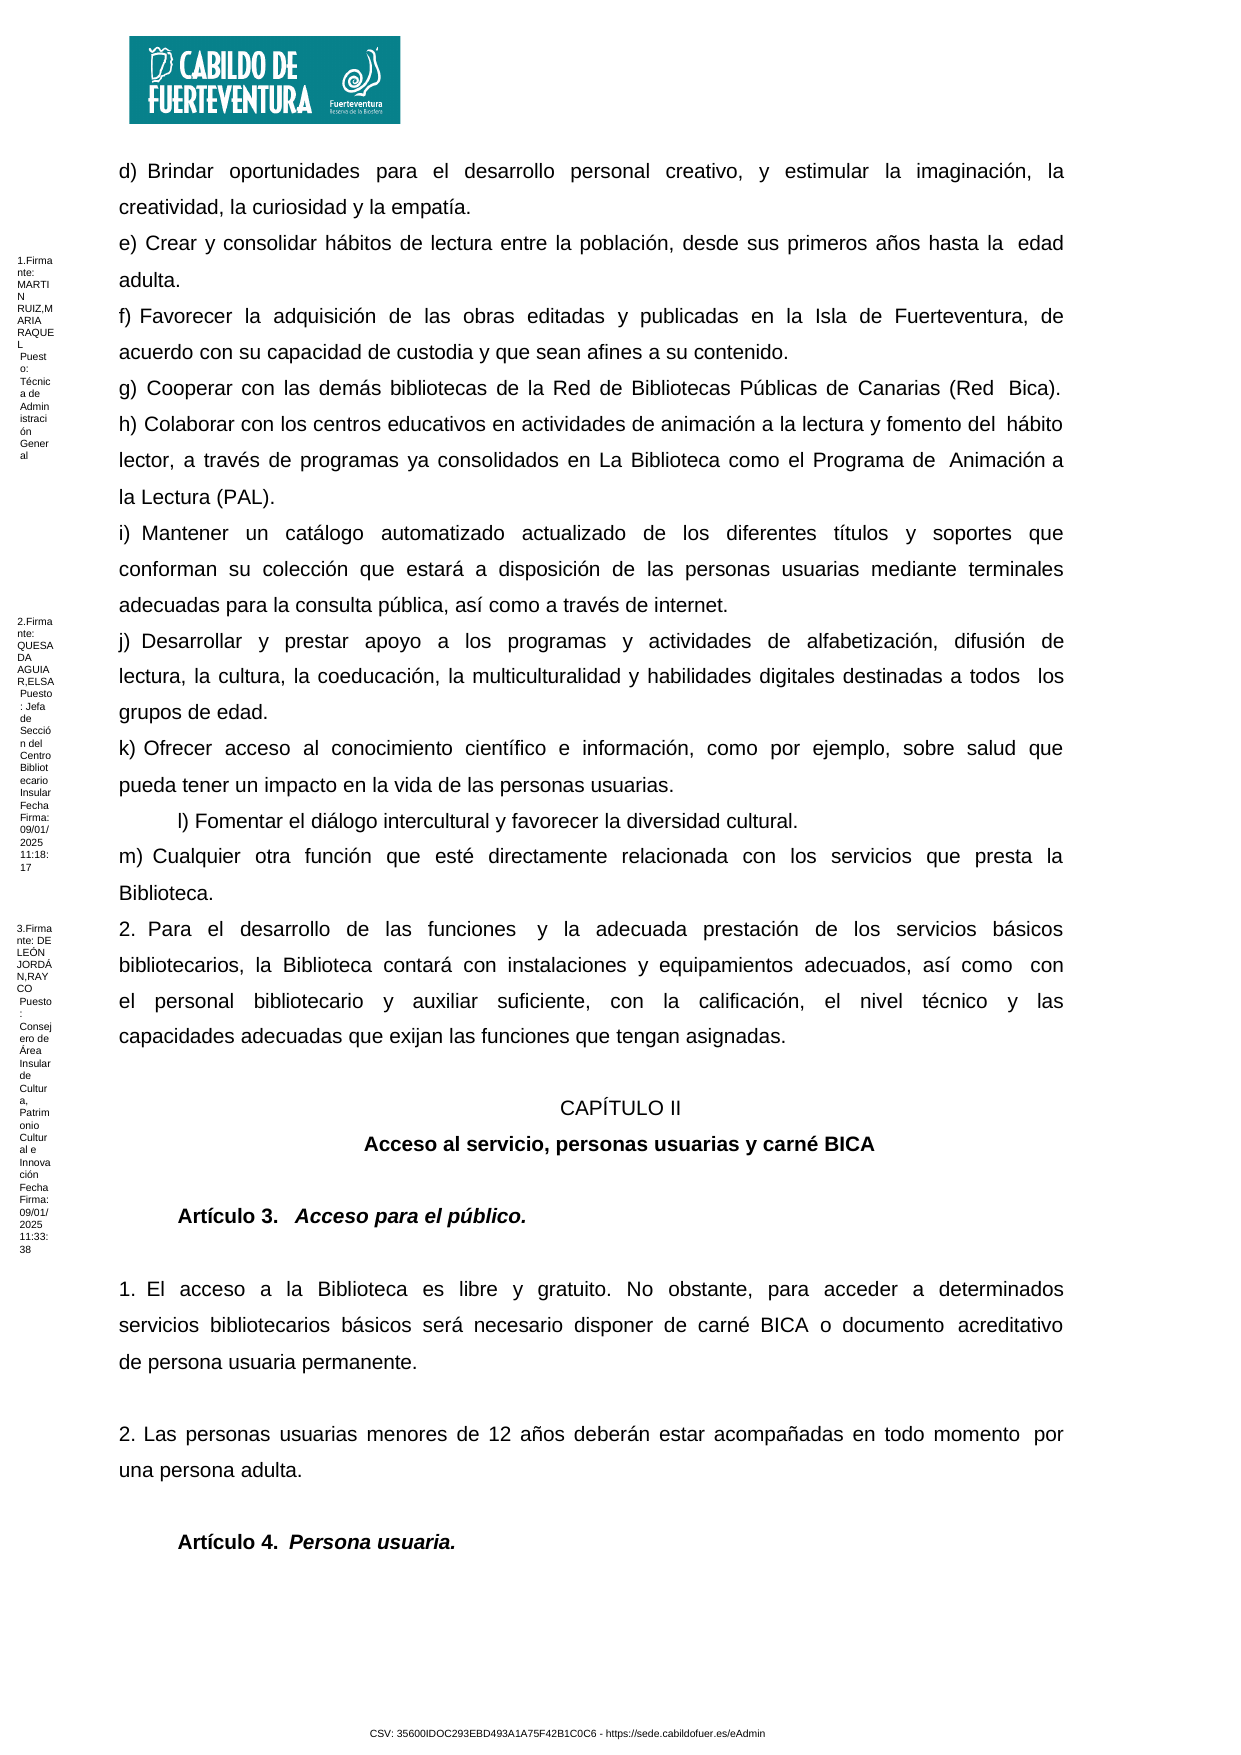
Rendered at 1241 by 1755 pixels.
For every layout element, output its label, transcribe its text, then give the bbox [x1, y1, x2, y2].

list Ofrecer acceso al conocimiento científico e información, como por ejemplo, sobre salud que pueda tener un impacto en la vida de las personas usuarias. [119, 736, 1064, 796]
text Puesto: Jefa de Sección del Centro Bibliotecario Insular Fecha Firma: 09/01/2025 11:18:17 [20, 688, 53, 873]
list Cooperar con las demás bibliotecas de la Red de Bibliotecas Públicas de Canarias (Red Bica). [119, 376, 1064, 400]
text Puesto: Consejero de Área Insular de Cultura, Patrimonio Cultural e Innovación Fecha Firma: 09/01/2025 11:33:38 [19, 995, 52, 1255]
text 3.Firmante: DE LEÓN JORDÁN,RAYCO [17, 923, 54, 995]
list Brindar oportunidades para el desarrollo personal creativo, y estimular la imaginación, la creatividad, la curiosidad y la empatía. [119, 159, 1064, 219]
list Favorecer la adquisición de las obras editadas y publicadas en la Isla de Fuerteventura, de acuerdo con su capacidad de custodia y que sean afines a su contenido. [119, 303, 1064, 363]
list Fomentar el diálogo intercultural y favorecer la diversidad cultural. [177, 808, 1241, 832]
text Acceso al servicio, personas usuarias y carné BICA Artículo 3. Acceso para el público. [177, 1132, 916, 1228]
list Para el desarrollo de las funciones y la adecuada prestación de los servicios básicos bibliotecarios, la Biblioteca contará con instalaciones y equipamientos adecuados, así como con el personal bibliotecario y auxiliar suficiente, con la calificación, el nivel técnico y las capacidades adecuadas que exijan las funciones que tengan asignadas. [119, 917, 1064, 1048]
text 1.Firmante: MARTIN RUIZ,MARIA RAQUEL [17, 254, 54, 350]
text 2.Firmante: QUESADA AGUIAR,ELSA [17, 615, 54, 687]
list Las personas usuarias menores de 12 años deberán estar acompañadas en todo momento por una persona adulta. [119, 1421, 1064, 1482]
list Colaborar con los centros educativos en actividades de animación a la lectura y fomento del hábito lector, a través de programas ya consolidados en La Biblioteca como el Programa de Animación a la Lectura (PAL). [119, 412, 1064, 508]
text Artículo 4. Persona usuaria. [177, 1529, 1241, 1553]
text Puesto: Técnica de Administración General Fecha Firma: 09/01/2025 09:47:05 [20, 351, 52, 463]
list El acceso a la Biblioteca es libre y gratuito. No obstante, para acceder a determinados servicios bibliotecarios básicos será necesario disponer de carné BICA o documento acreditativo de persona usuaria permanente. [119, 1277, 1064, 1373]
list Desarrollar y prestar apoyo a los programas y actividades de alfabetización, difusión de lectura, la cultura, la coeducación, la multiculturalidad y habilidades digitales destinadas a todos los grupos de edad. [119, 628, 1064, 724]
list Mantener un catálogo automatizado actualizado de los diferentes títulos y soportes que conforman su colección que estará a disposición de las personas usuarias mediante terminales adecuadas para la consulta pública, así como a través de internet. [119, 521, 1064, 616]
list Crear y consolidar hábitos de lectura entre la población, desde sus primeros años hasta la edad adulta. [119, 231, 1064, 291]
list Cualquier otra función que esté directamente relacionada con los servicios que presta la Biblioteca. [119, 844, 1064, 904]
text CAPÍTULO II [202, 1096, 1038, 1120]
